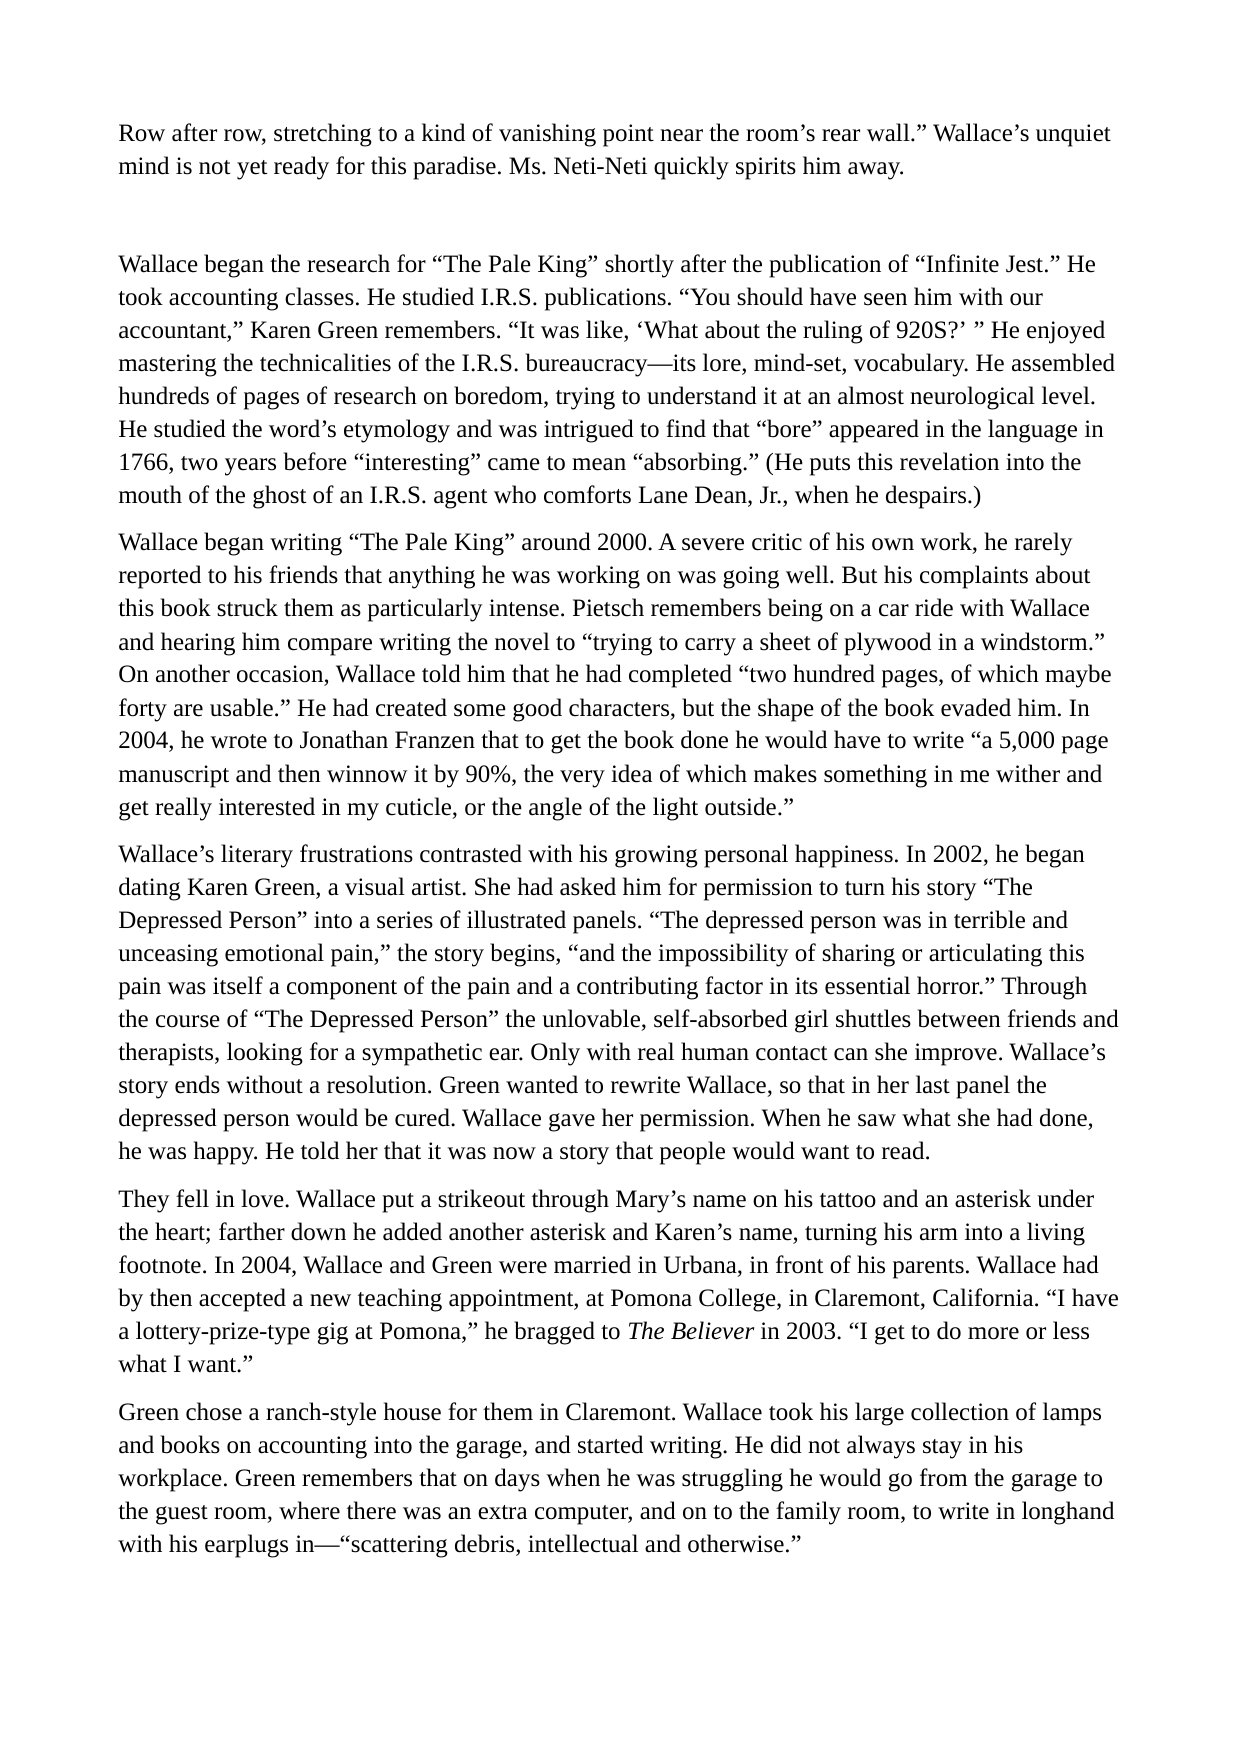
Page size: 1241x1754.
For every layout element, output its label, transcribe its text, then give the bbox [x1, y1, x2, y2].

text They fell in love. Wallace put a strikeout through Mary’s name on his tattoo and an asterisk under the heart; farther down he added another asterisk and Karen’s name, turning his arm into a living footnote. In 2004, Wallace and Green were married in Urbana, in front of his parents. Wallace had by then accepted a new teaching appointment, at Pomona College, in Claremont, California. “I have a lottery-prize-type gig at Pomona,” he bragged to The Believer in 2003. “I get to do more or less what I want.” [118, 1184, 1122, 1378]
text Row after row, stretching to a kind of vanishing point near the room’s rear wall.” Wallace’s unquiet mind is not yet ready for this paradise. Ms. Neti-Neti quickly spirits him away. [118, 118, 1122, 180]
text Wallace began the research for “The Pale King” shortly after the publication of “Infinite Jest.” He took accounting classes. He studied I.R.S. publications. “You should have seen him with our accountant,” Karen Green remembers. “It was like, ‘What about the ruling of 920S?’ ” He enjoyed mastering the technicalities of the I.R.S. bureaucracy—its lore, mind-set, vocabulary. He assembled hundreds of pages of research on boredom, trying to understand it at an almost neurological level. He studied the word’s etymology and was intrigued to find that “bore” appeared in the language in 1766, two years before “interesting” came to mean “absorbing.” (He puts this revelation into the mouth of the ghost of an I.R.S. agent who comforts Lane Dean, Jr., when he despairs.) [118, 249, 1122, 509]
text Green chose a ranch-style house for them in Claremont. Wallace took his large collection of lamps and books on accounting into the garage, and started writing. He did not always stay in his workplace. Green remembers that on days when he was struggling he would go from the garage to the guest room, where there was an extra computer, and on to the family room, to write in longhand with his earplugs in—“scattering debris, intellectual and otherwise.” [118, 1397, 1122, 1558]
text Wallace began writing “The Pale King” around 2000. A severe critic of his own work, he rarely reported to his friends that anything he was working on was going well. But his complaints about this book struck them as particularly intense. Pietsch remembers being on a car ride with Wallace and hearing him compare writing the novel to “trying to carry a sheet of plywood in a windstorm.” On another occasion, Wallace told him that he had completed “two hundred pages, of which maybe forty are usable.” He had created some good characters, but the shape of the book evaded him. In 2004, he wrote to Jonathan Franzen that to get the book done he would have to write “a 5,000 page manuscript and then winnow it by 90%, the very idea of which makes something in me wither and get really interested in my cuticle, or the angle of the light outside.” [118, 527, 1122, 820]
text Wallace’s literary frustrations contrasted with his growing personal happiness. In 2002, he began dating Karen Green, a visual artist. She had asked him for permission to turn his story “The Depressed Person” into a series of illustrated panels. “The depressed person was in terrible and unceasing emotional pain,” the story begins, “and the impossibility of sharing or articulating this pain was itself a component of the pain and a contributing factor in its essential horror.” Through the course of “The Depressed Person” the unlovable, self-absorbed girl shuttles between friends and therapists, looking for a sympathetic ear. Only with real human contact can she improve. Wallace’s story ends without a resolution. Green wanted to rewrite Wallace, so that in her last panel the depressed person would be cured. Wallace gave her permission. When he saw what she had done, he was happy. He told her that it was now a story that people would want to read. [118, 839, 1122, 1165]
